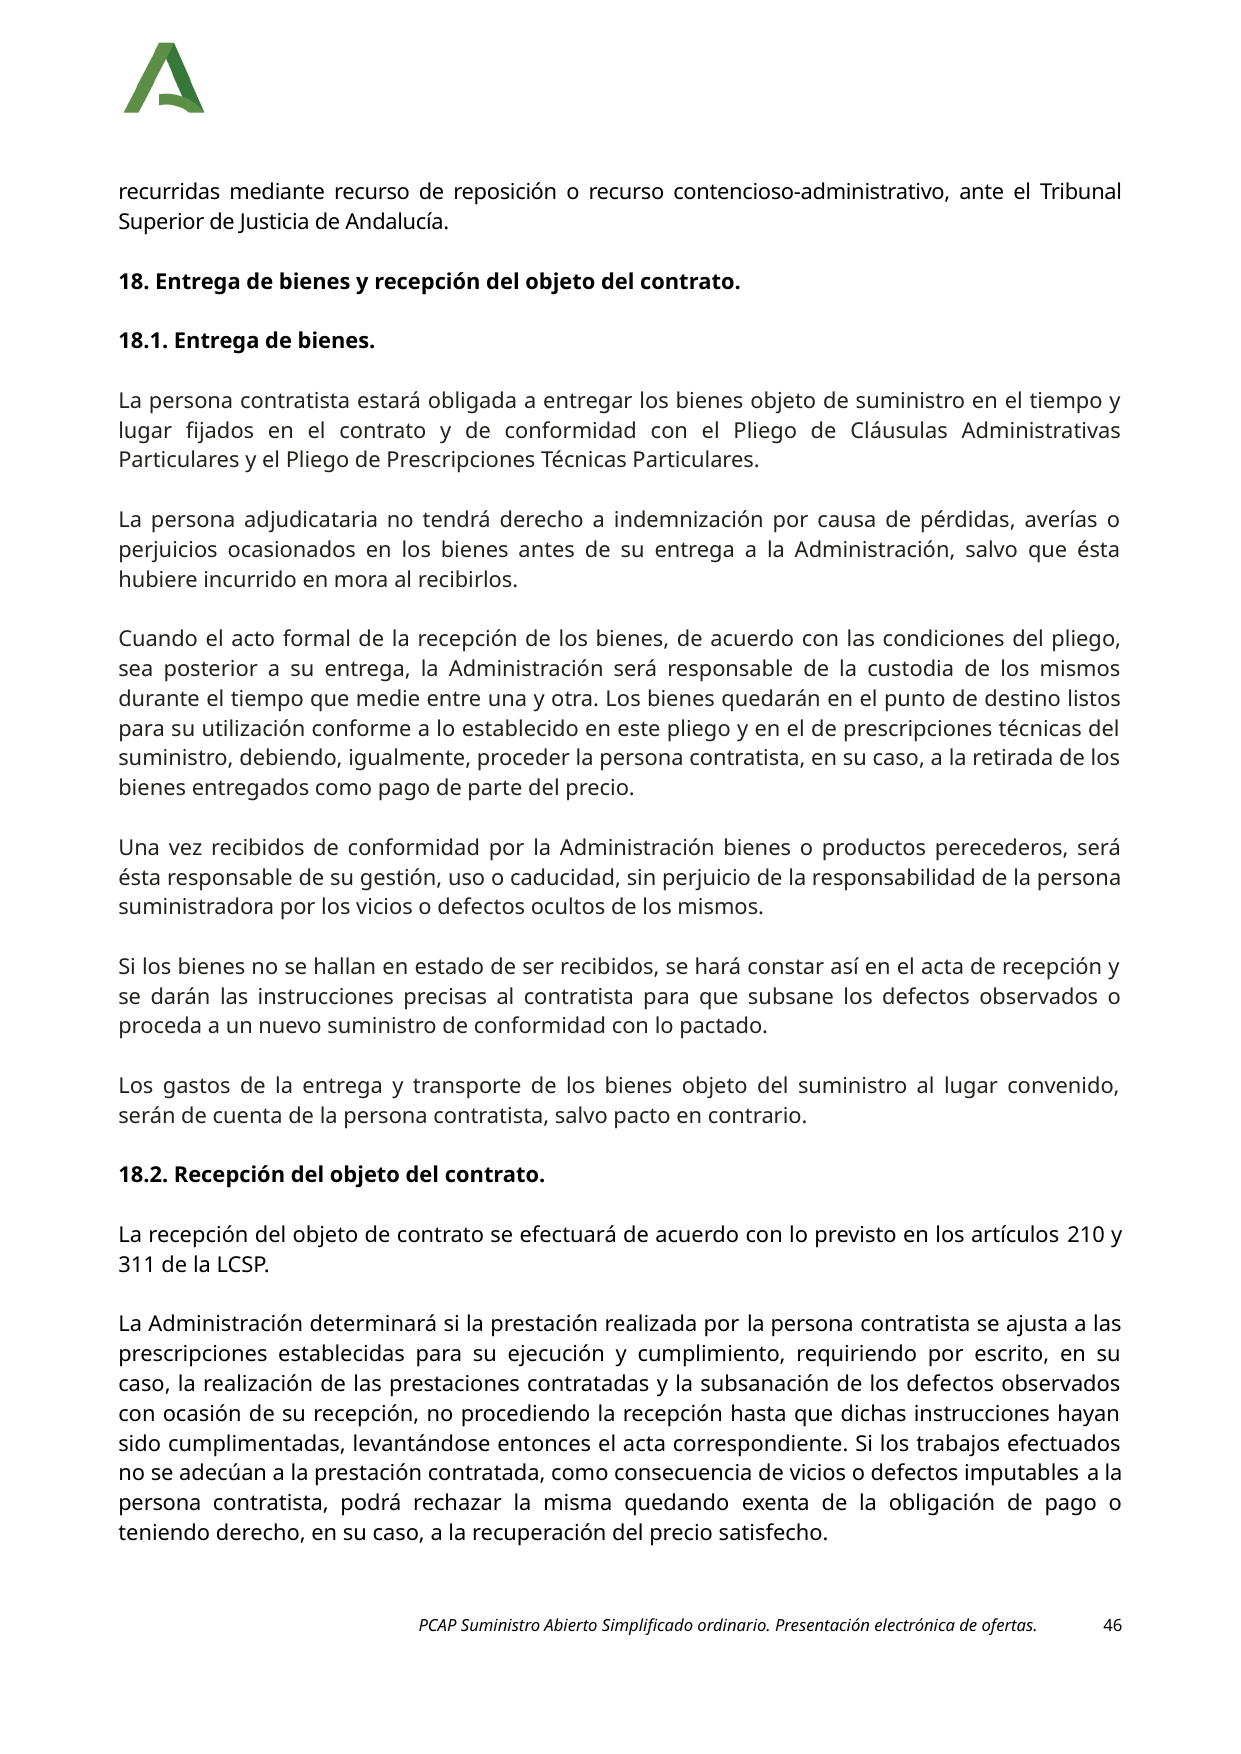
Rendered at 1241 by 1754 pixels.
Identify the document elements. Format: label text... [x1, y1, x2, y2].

subtitle 18.2. Recepción del objeto del contrato. [118, 1159, 1122, 1189]
subtitle 18. Entrega de bienes y recepción del objeto del contrato. [118, 266, 1122, 296]
text Los gastos de la entrega y transporte de los bienes objeto del suministro al lugar convenido, serán de cuenta de la persona contratista, salvo pacto en contrario. [118, 1070, 1122, 1130]
text La persona adjudicataria no tendrá derecho a indemnización por causa de pérdidas, averías o perjuicios ocasionados en los bienes antes de su entrega a la Administración, salvo que ésta hubiere incurrido en mora al recibirlos. [118, 504, 1122, 593]
text La persona contratista estará obligada a entregar los bienes objeto de suministro en el tiempo y lugar fijados en el contrato y de conformidad con el Pliego de Cláusulas Administrativas Particulares y el Pliego de Prescripciones Técnicas Particulares. [118, 385, 1122, 474]
text La Administración determinará si la prestación realizada por la persona contratista se ajusta a las prescripciones establecidas para su ejecución y cumplimiento, requiriendo por escrito, en su caso, la realización de las prestaciones contratadas y la subsanación de los defectos observados con ocasión de su recepción, no procediendo la recepción hasta que dichas instrucciones hayan sido cumplimentadas, levantándose entonces el acta correspondiente. Si los trabajos efectuados no se adecúan a la prestación contratada, como consecuencia de vicios o defectos imputables a la persona contratista, podrá rechazar la misma quedando exenta de la obligación de pago o teniendo derecho, en su caso, a la recuperación del precio satisfecho. [118, 1308, 1122, 1547]
picture [119, 38, 209, 117]
subtitle 18.1. Entrega de bienes. [118, 325, 1122, 355]
text recurridas mediante recurso de reposición o recurso contencioso-administrativo, ante el Tribunal Superior de Justicia de Andalucía. [118, 176, 1122, 236]
text Cuando el acto formal de la recepción de los bienes, de acuerdo con las condiciones del pliego, sea posterior a su entrega, la Administración será responsable de la custodia de los mismos durante el tiempo que medie entre una y otra. Los bienes quedarán en el punto de destino listos para su utilización conforme a lo establecido en este pliego y en el de prescripciones técnicas del suministro, debiendo, igualmente, proceder la persona contratista, en su caso, a la retirada de los bienes entregados como pago de parte del precio. [118, 623, 1122, 802]
text La recepción del objeto de contrato se efectuará de acuerdo con lo previsto en los artículos 210 y 311 de la LCSP. [118, 1219, 1122, 1279]
text Una vez recibidos de conformidad por la Administración bienes o productos perecederos, será ésta responsable de su gestión, uso o caducidad, sin perjuicio de la responsabilidad de la persona suministradora por los vicios o defectos ocultos de los mismos. [118, 832, 1122, 921]
text Si los bienes no se hallan en estado de ser recibidos, se hará constar así en el acta de recepción y se darán las instrucciones precisas al contratista para que subsane los defectos observados o proceda a un nuevo suministro de conformidad con lo pactado. [118, 951, 1122, 1040]
